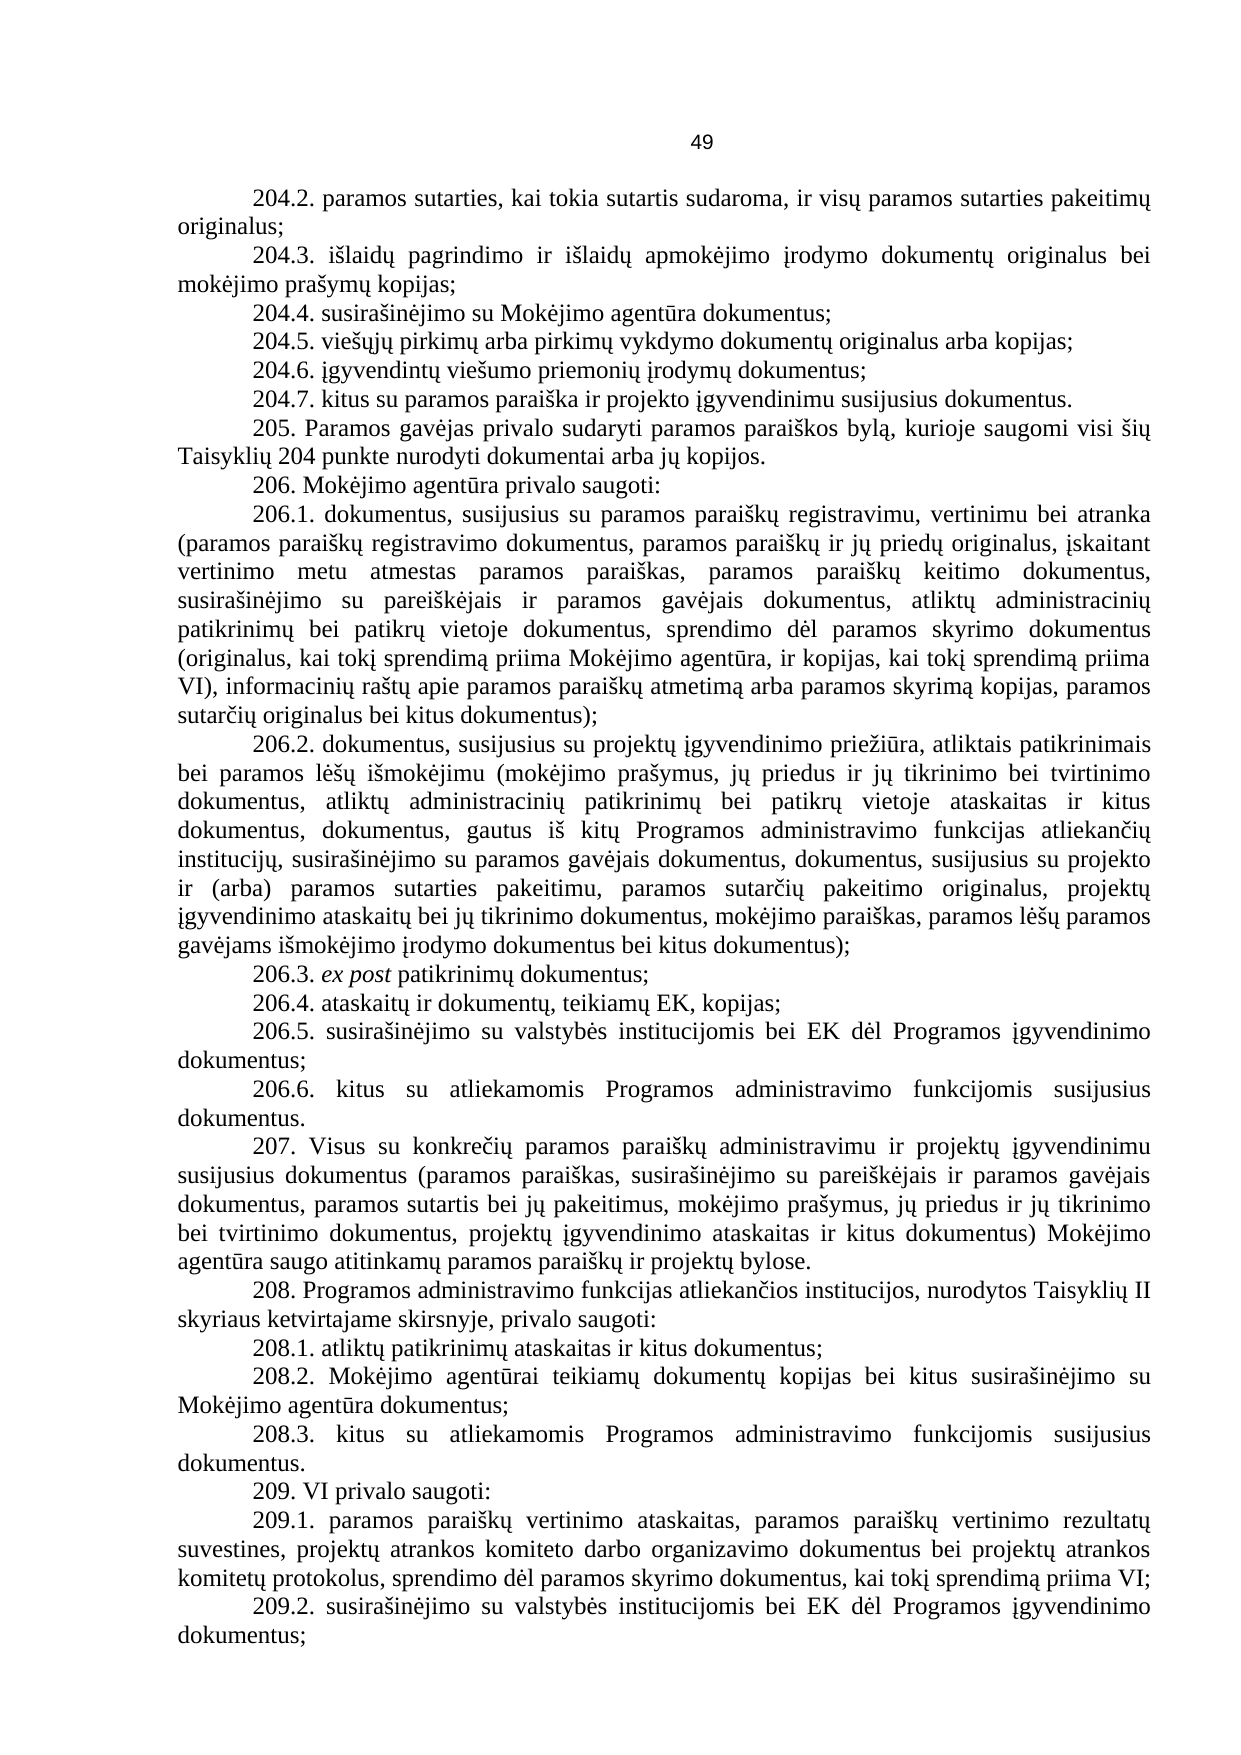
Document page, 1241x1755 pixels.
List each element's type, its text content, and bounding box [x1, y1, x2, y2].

text 209. VI privalo saugoti: [177, 1476, 1152, 1505]
text 204.4. susirašinėjimo su Mokėjimo agentūra dokumentus; [177, 298, 1152, 326]
text 208.2. Mokėjimo agentūrai teikiamų dokumentų kopijas bei kitus susirašinėjimo su Mokėjimo agentūra dokumentus; [177, 1361, 1152, 1419]
text 206.6. kitus su atliekamomis Programos administravimo funkcijomis susijusius dokumentus. [177, 1074, 1152, 1131]
text 207. Visus su konkrečių paramos paraiškų administravimu ir projektų įgyvendinimu susijusius dokumentus (paramos paraiškas, susirašinėjimo su pareiškėjais ir paramos gavėjais dokumentus, paramos sutartis bei jų pakeitimus, mokėjimo prašymus, jų priedus ir jų tikrinimo bei tvirtinimo dokumentus, projektų įgyvendinimo ataskaitas ir kitus dokumentus) Mokėjimo agentūra saugo atitinkamų paramos paraiškų ir projektų bylose. [177, 1131, 1152, 1275]
text 206.4. ataskaitų ir dokumentų, teikiamų EK, kopijas; [177, 988, 1152, 1016]
text 206.3. ex post patikrinimų dokumentus; [177, 959, 1152, 988]
text 206.5. susirašinėjimo su valstybės institucijomis bei EK dėl Programos įgyvendinimo dokumentus; [177, 1016, 1152, 1074]
text 206. Mokėjimo agentūra privalo saugoti: [177, 470, 1152, 499]
text 206.2. dokumentus, susijusius su projektų įgyvendinimo priežiūra, atliktais patikrinimais bei paramos lėšų išmokėjimu (mokėjimo prašymus, jų priedus ir jų tikrinimo bei tvirtinimo dokumentus, atliktų administracinių patikrinimų bei patikrų vietoje ataskaitas ir kitus dokumentus, dokumentus, gautus iš kitų Programos administravimo funkcijas atliekančių institucijų, susirašinėjimo su paramos gavėjais dokumentus, dokumentus, susijusius su projekto ir (arba) paramos sutarties pakeitimu, paramos sutarčių pakeitimo originalus, projektų įgyvendinimo ataskaitų bei jų tikrinimo dokumentus, mokėjimo paraiškas, paramos lėšų paramos gavėjams išmokėjimo įrodymo dokumentus bei kitus dokumentus); [177, 729, 1152, 959]
text 204.3. išlaidų pagrindimo ir išlaidų apmokėjimo įrodymo dokumentų originalus bei mokėjimo prašymų kopijas; [177, 240, 1152, 298]
text 208.1. atliktų patikrinimų ataskaitas ir kitus dokumentus; [177, 1333, 1152, 1361]
text 208. Programos administravimo funkcijas atliekančios institucijos, nurodytos Taisyklių II skyriaus ketvirtajame skirsnyje, privalo saugoti: [177, 1275, 1152, 1333]
text 208.3. kitus su atliekamomis Programos administravimo funkcijomis susijusius dokumentus. [177, 1419, 1152, 1476]
text 204.7. kitus su paramos paraiška ir projekto įgyvendinimu susijusius dokumentus. [177, 384, 1152, 413]
text 204.6. įgyvendintų viešumo priemonių įrodymų dokumentus; [177, 355, 1152, 384]
text 205. Paramos gavėjas privalo sudaryti paramos paraiškos bylą, kurioje saugomi visi šių Taisyklių 204 punkte nurodyti dokumentai arba jų kopijos. [177, 413, 1152, 470]
text 206.1. dokumentus, susijusius su paramos paraiškų registravimu, vertinimu bei atranka (paramos paraiškų registravimo dokumentus, paramos paraiškų ir jų priedų originalus, įskaitant vertinimo metu atmestas paramos paraiškas, paramos paraiškų keitimo dokumentus, susirašinėjimo su pareiškėjais ir paramos gavėjais dokumentus, atliktų administracinių patikrinimų bei patikrų vietoje dokumentus, sprendimo dėl paramos skyrimo dokumentus (originalus, kai tokį sprendimą priima Mokėjimo agentūra, ir kopijas, kai tokį sprendimą priima VI), informacinių raštų apie paramos paraiškų atmetimą arba paramos skyrimą kopijas, paramos sutarčių originalus bei kitus dokumentus); [177, 499, 1152, 729]
text 204.2. paramos sutarties, kai tokia sutartis sudaroma, ir visų paramos sutarties pakeitimų originalus; [177, 183, 1152, 240]
text 209.1. paramos paraiškų vertinimo ataskaitas, paramos paraiškų vertinimo rezultatų suvestines, projektų atrankos komiteto darbo organizavimo dokumentus bei projektų atrankos komitetų protokolus, sprendimo dėl paramos skyrimo dokumentus, kai tokį sprendimą priima VI; [177, 1505, 1152, 1591]
text 204.5. viešųjų pirkimų arba pirkimų vykdymo dokumentų originalus arba kopijas; [177, 326, 1152, 355]
text 209.2. susirašinėjimo su valstybės institucijomis bei EK dėl Programos įgyvendinimo dokumentus; [177, 1591, 1152, 1649]
